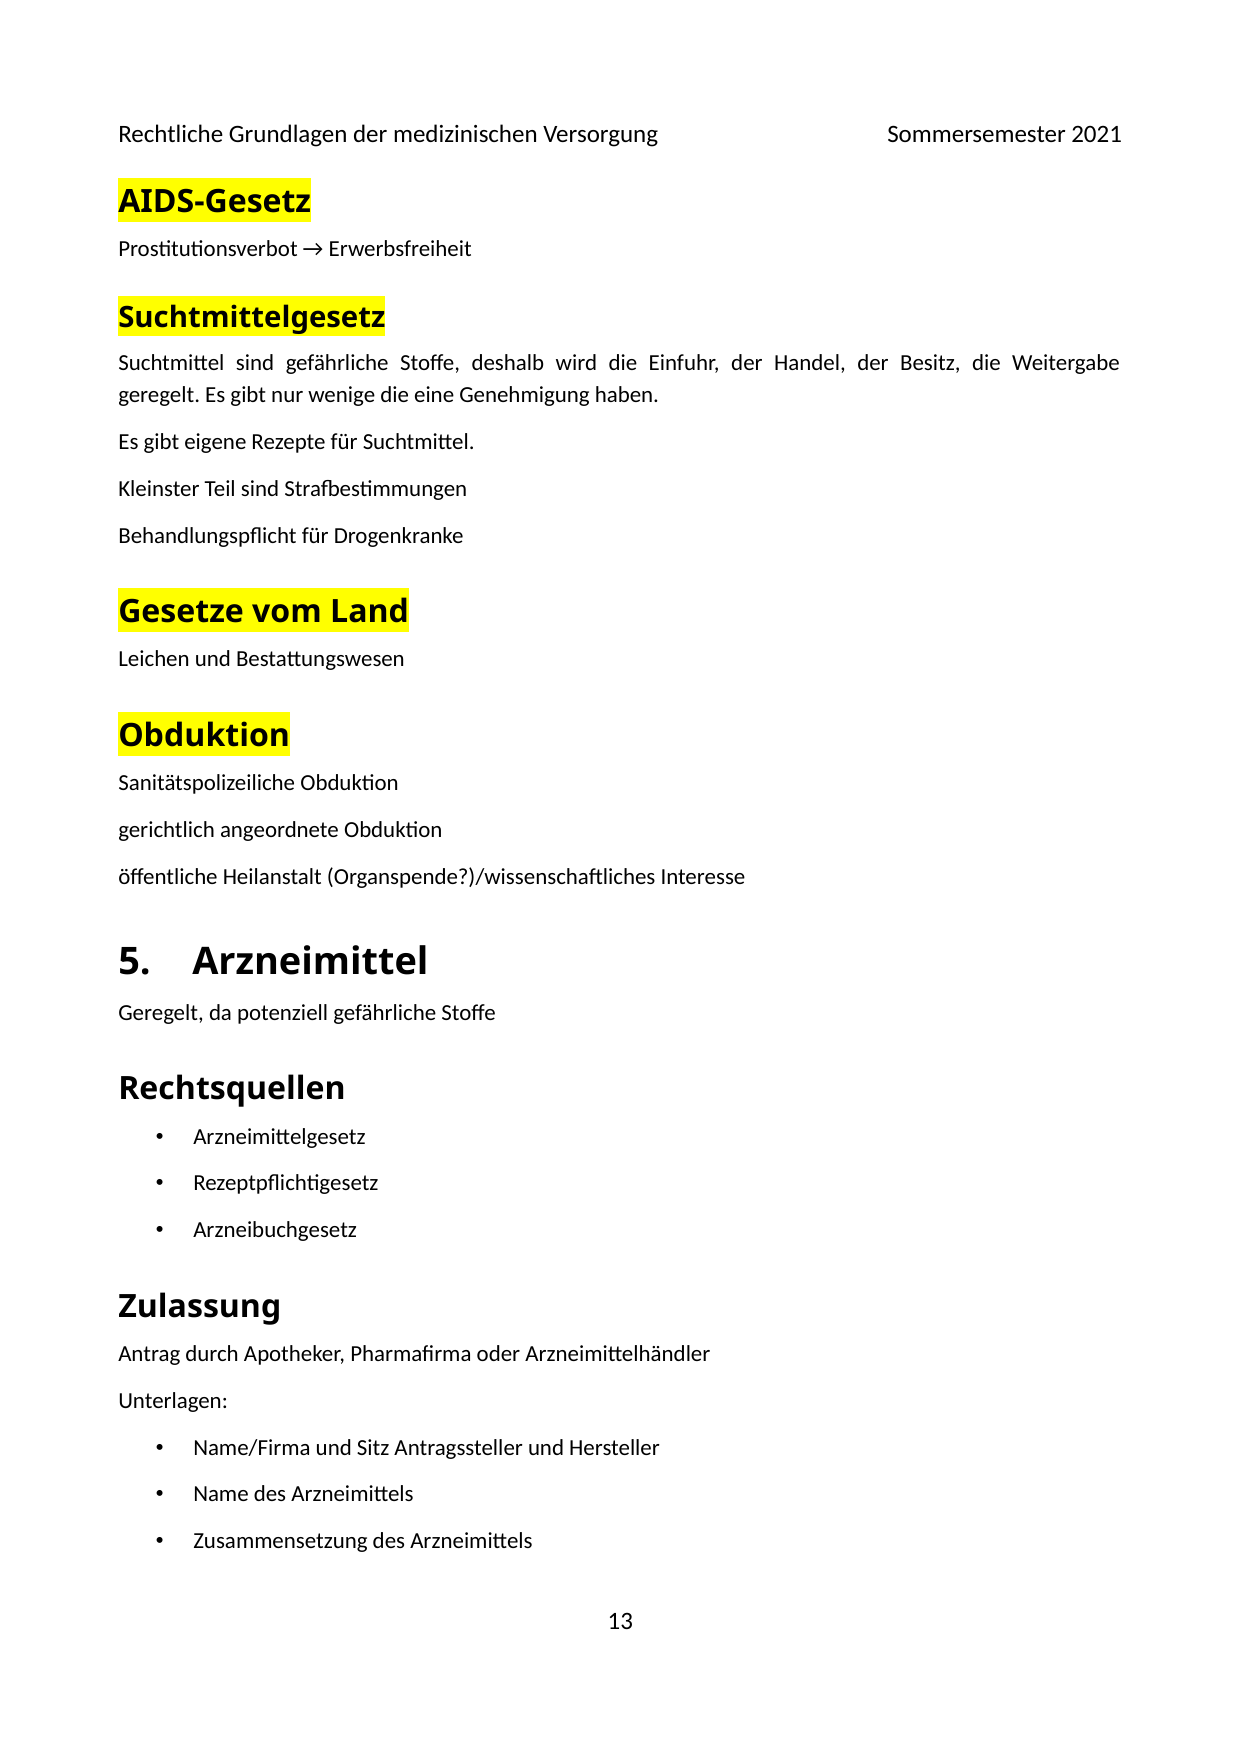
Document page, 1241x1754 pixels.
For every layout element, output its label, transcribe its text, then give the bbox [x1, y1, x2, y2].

subtitle Arzneimittel [118, 934, 1122, 985]
text Unterlagen: [118, 1386, 1122, 1414]
text öffentliche Heilanstalt (Organspende?)/wissenschaftliches Interesse [118, 862, 1122, 890]
text Es gibt eigene Rezepte für Suchtmittel. [118, 427, 1122, 455]
subtitle Gesetze vom Land [118, 588, 1122, 632]
text Prostitutionsverbot → Erwerbsfreiheit [118, 234, 1122, 262]
list Rezeptpflichtigesetz [156, 1168, 1122, 1197]
subtitle Zulassung [118, 1283, 1122, 1327]
text Behandlungspflicht für Drogenkranke [118, 521, 1122, 549]
text Sanitätspolizeiliche Obduktion [118, 768, 1122, 796]
text Antrag durch Apotheker, Pharmafirma oder Arzneimittelhändler [118, 1339, 1122, 1367]
list Arzneimittelgesetz [156, 1122, 1122, 1150]
text Kleinster Teil sind Strafbestimmungen [118, 474, 1122, 502]
list Arzneibuchgesetz [156, 1215, 1122, 1243]
text Geregelt, da potenziell gefährliche Stoffe [118, 998, 1122, 1026]
text gerichtlich angeordnete Obduktion [118, 815, 1122, 843]
subtitle Obduktion [118, 712, 1122, 756]
text Suchtmittel sind gefährliche Stoffe, deshalb wird die Einfuhr, der Handel, der Besitz, die Weitergabe geregelt. Es gibt nur wenige die eine Genehmigung haben. [118, 348, 1122, 408]
list Name/Firma und Sitz Antragssteller und Hersteller [156, 1433, 1122, 1461]
list Zusammensetzung des Arzneimittels [156, 1526, 1122, 1554]
list Name des Arzneimittels [156, 1479, 1122, 1507]
subtitle Rechtsquellen [118, 1066, 1122, 1109]
text Leichen und Bestattungswesen [118, 644, 1122, 673]
subtitle Suchtmittelgesetz [118, 296, 1122, 336]
subtitle AIDS-Gesetz [118, 178, 1122, 222]
